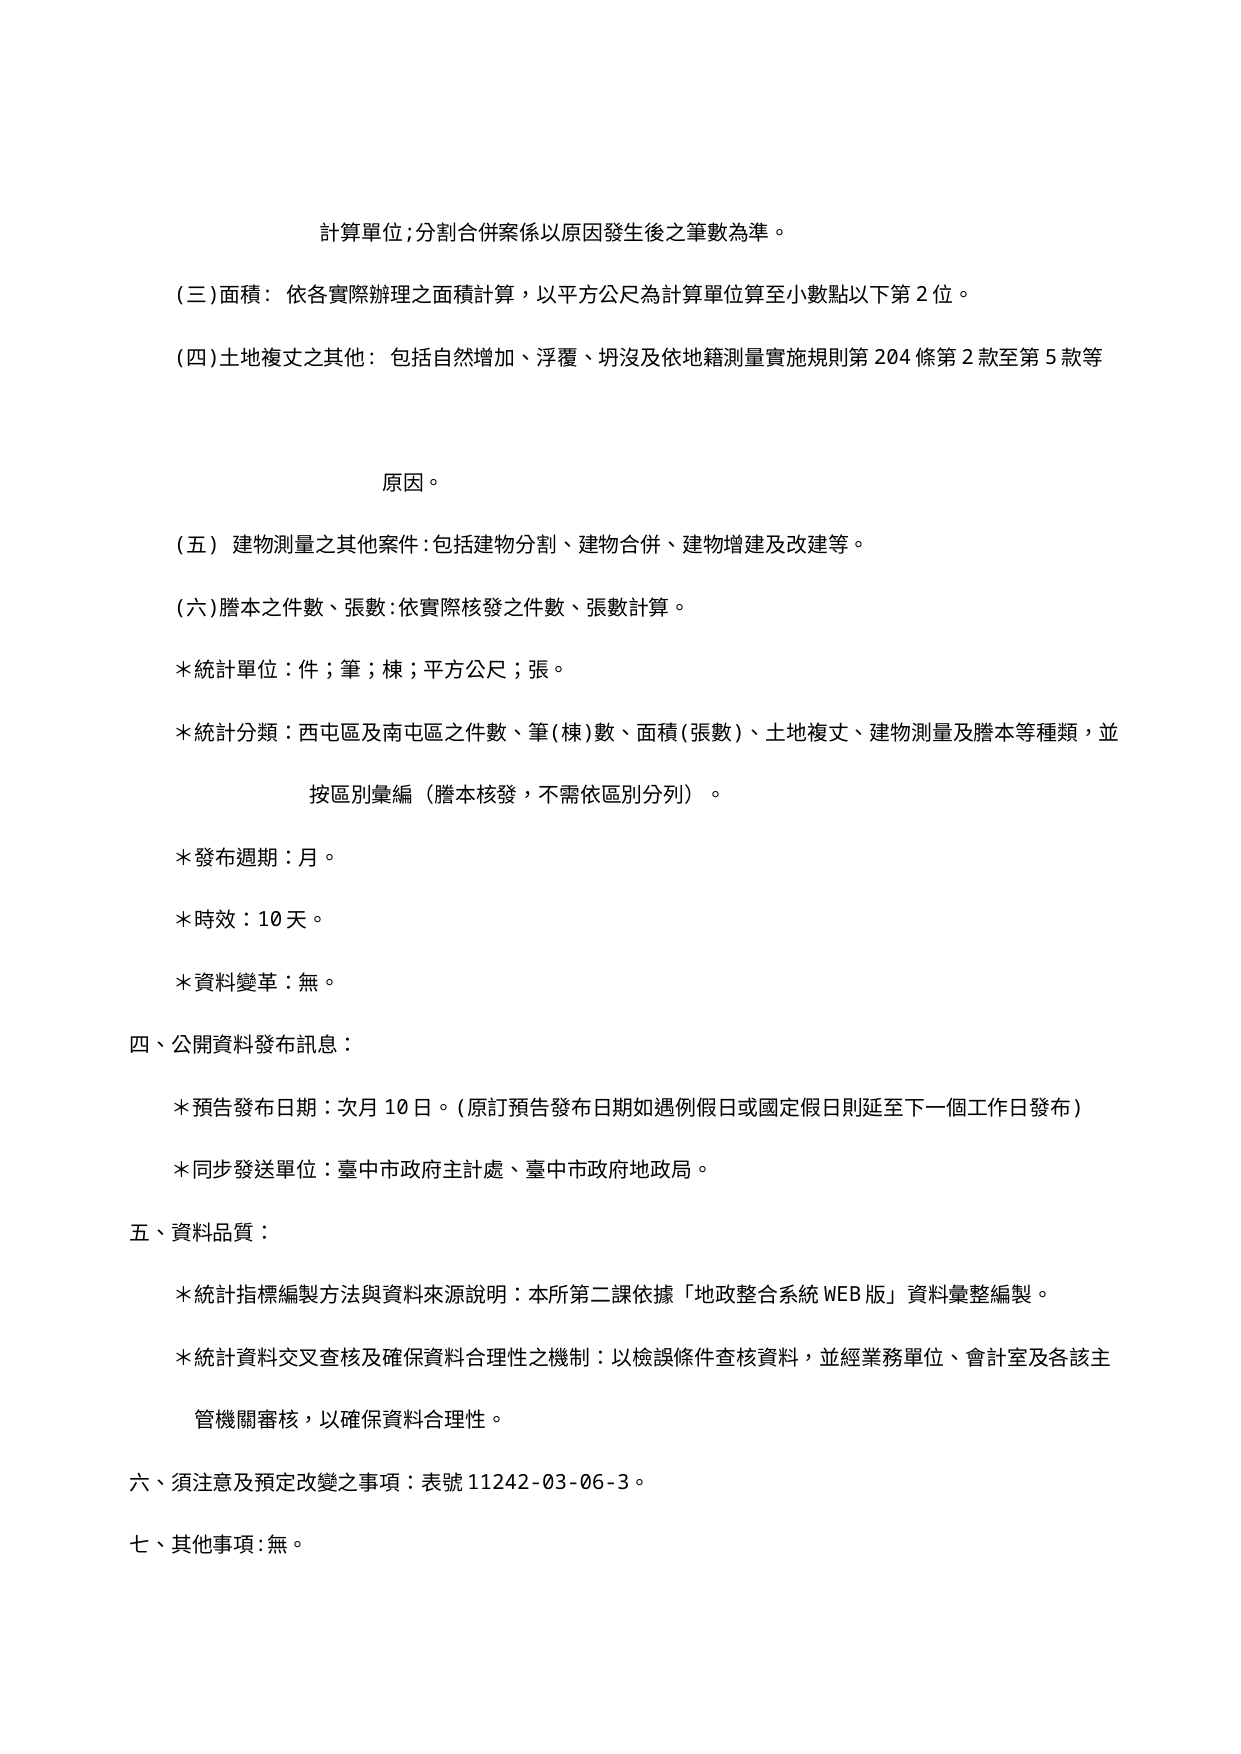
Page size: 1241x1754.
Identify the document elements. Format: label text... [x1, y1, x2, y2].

table_cell 六、須注意及預定改變之事項：表號11242-03-06-3。 七、其他事項:無。 [129, 1440, 1133, 1564]
table_cell (一)件數:依各實際辦理土地複丈、建物測量及謄本核發之收件號數計算;如係連件辦理土地分割及合併 案，則以土地分割之項目計算。 (二)筆(棟)數: 依各實際辦理土地(建物)筆(棟)數計算，土地以地號為基本計算單位，建物以建號為基本 計算單位;分割合併案係以原因發生後之筆數為準。 (三)面積: 依各實際辦理之面積計算，以平方公尺為計算單位算至小數點以下第2位。 (四)土地複丈之其他: 包括自然增加、浮覆、坍沒及依地籍測量實施規則第204條第2款至第5款等複丈 原因。 (五) 建物測量之其他案件:包括建物分割、建物合併、建物增建及改建等。 (六)謄本之件數、張數:依實際核發之件數、張數計算。 [174, 127, 1133, 627]
table_cell ＊統計單位：件；筆；棟；平方公尺；張。 ＊統計分類：西屯區及南屯區之件數、筆(棟)數、面積(張數)、土地複丈、建物測量及謄本等種類，並 按區別彙編（謄本核發，不需依區別分列）。 ＊發布週期：月。 ＊時效：10天。 ＊資料變革：無。 [174, 627, 1133, 1002]
table_cell 四、公開資料發布訊息： ＊預告發布日期：次月10日。(原訂預告發布日期如遇例假日或國定假日則延至下一個工作日發布) ＊同步發送單位：臺中市政府主計處、臺中市政府地政局。 [129, 1002, 1133, 1189]
table_cell 五、資料品質： ＊統計指標編製方法與資料來源說明：本所第二課依據「地政整合系統WEB版」資料彙整編製。 ＊統計資料交叉查核及確保資料合理性之機制：以檢誤條件查核資料，並經業務單位、會計室及各該主管機關審核，以確保資料合理性。 [129, 1190, 1133, 1439]
table_cell [174, 1565, 1133, 1627]
table_cell [129, 1565, 174, 1627]
table_cell [129, 127, 174, 627]
table_cell [129, 627, 174, 1002]
